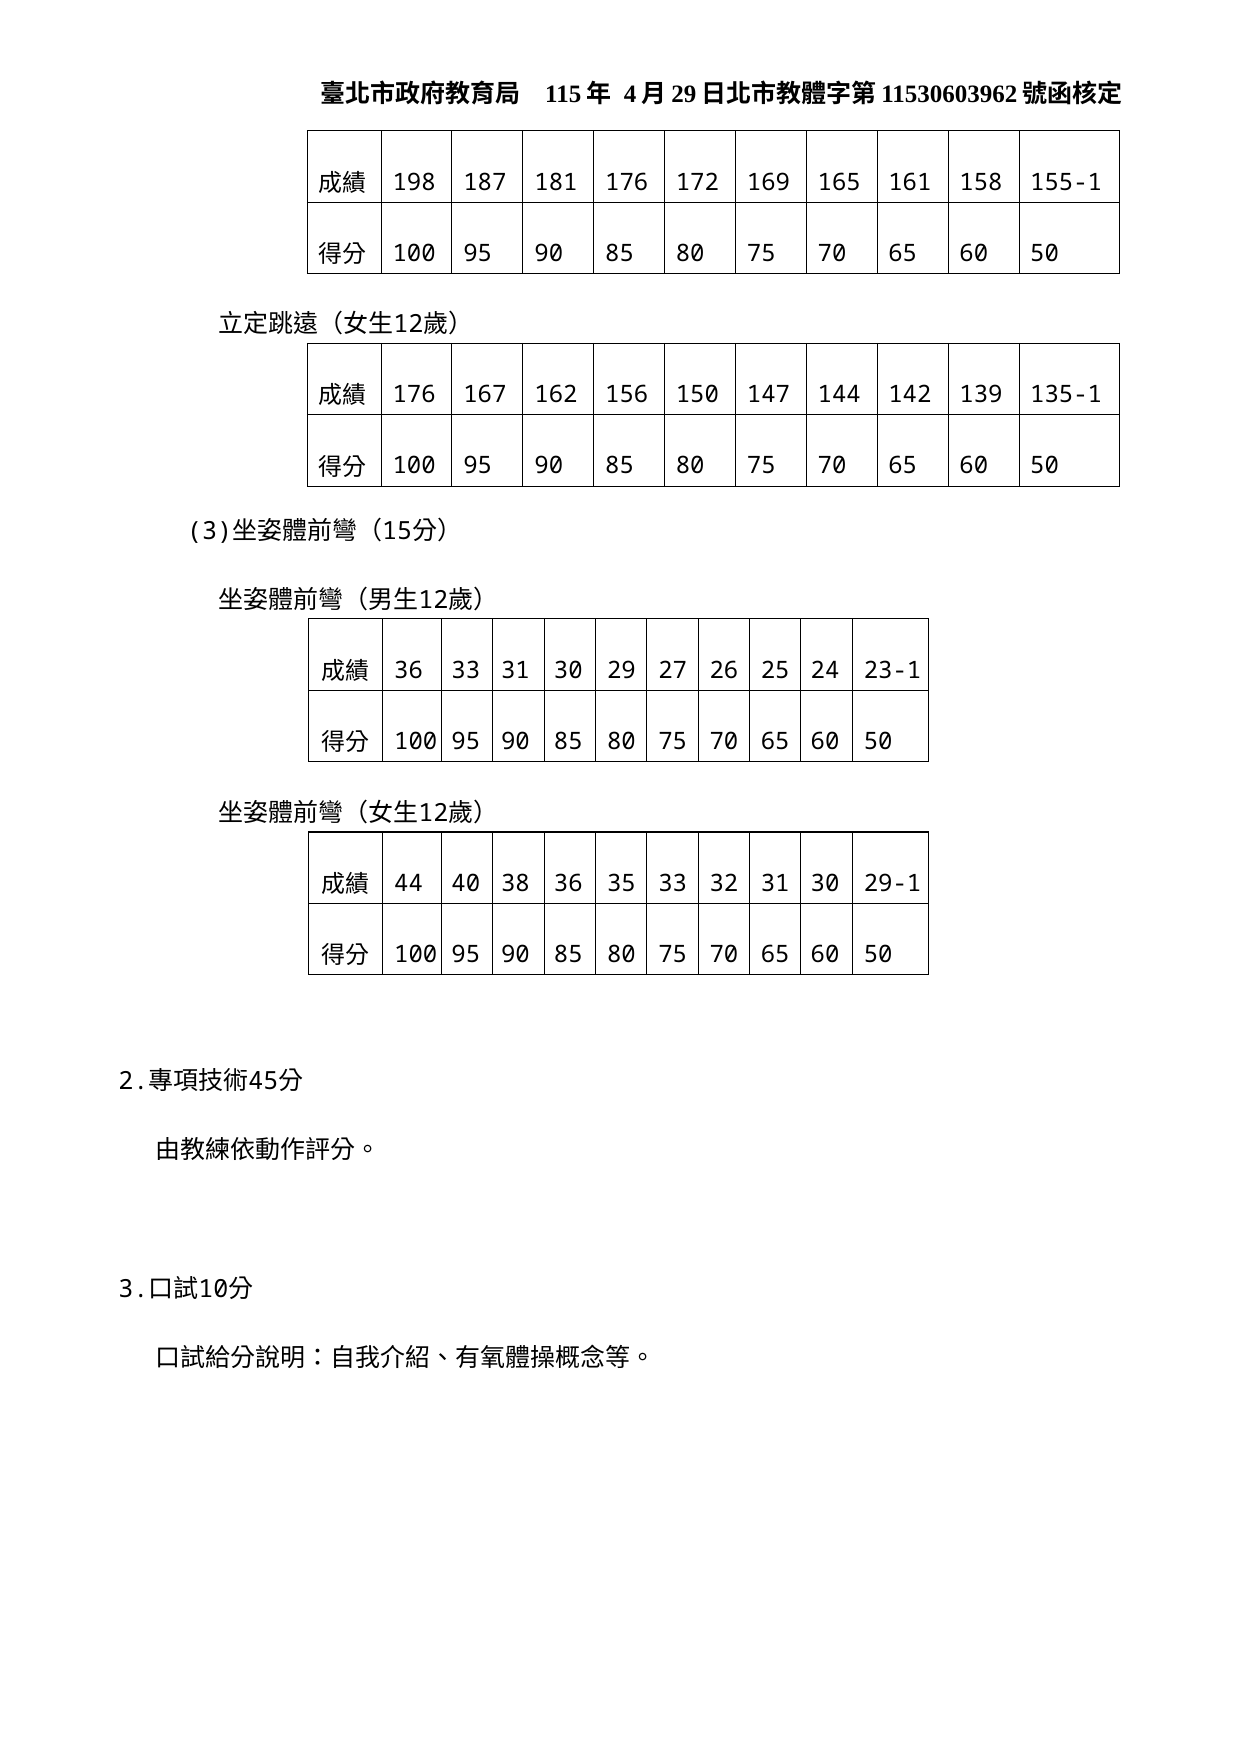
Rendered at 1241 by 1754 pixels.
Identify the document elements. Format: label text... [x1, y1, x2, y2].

table_cell 80 [665, 203, 735, 273]
text 由教練依動作評分。 [118, 1106, 1122, 1169]
table_cell 100 [383, 904, 441, 974]
table_cell 75 [736, 415, 806, 486]
table_header 30 [801, 833, 852, 902]
table_header 26 [699, 619, 749, 690]
table_header 38 [493, 833, 544, 902]
table_cell 100 [382, 415, 451, 486]
table_cell 65 [878, 415, 948, 486]
table_cell 50 [853, 904, 928, 974]
table_cell 95 [442, 904, 492, 974]
table_cell 95 [452, 203, 522, 273]
table_cell 80 [596, 691, 646, 761]
table_header 31 [493, 619, 544, 690]
table_cell 95 [452, 415, 522, 486]
table_header 44 [383, 833, 441, 902]
table_header 169 [736, 131, 806, 202]
text 2.專項技術45分 [118, 1037, 1122, 1100]
table_cell 100 [383, 691, 441, 761]
table_cell 70 [807, 415, 877, 486]
table_header 35 [596, 833, 646, 902]
table_cell 得分 [309, 904, 382, 974]
table_header 135-1 [1020, 344, 1119, 414]
table_cell 60 [949, 203, 1019, 273]
table_header 162 [523, 344, 593, 414]
table_cell 70 [807, 203, 877, 273]
text 坐姿體前彎（女生12歲） [187, 769, 1122, 831]
table_header 161 [878, 131, 948, 202]
table_header 158 [949, 131, 1019, 202]
table_header 36 [545, 833, 595, 902]
text 坐姿體前彎（男生12歲） [187, 556, 1122, 618]
text 立定跳遠（女生12歲） [187, 280, 1122, 343]
table_header 139 [949, 344, 1019, 414]
table_header 147 [736, 344, 806, 414]
table_cell 70 [699, 904, 749, 974]
table_header 成績 [308, 131, 381, 202]
table_header 29-1 [853, 833, 928, 902]
table_header 36 [383, 619, 441, 690]
table_header 成績 [308, 344, 381, 414]
table_header 142 [878, 344, 948, 414]
table_cell 100 [382, 203, 451, 273]
table_cell 60 [801, 904, 852, 974]
table_header 33 [647, 833, 698, 902]
table_header 167 [452, 344, 522, 414]
table_cell 得分 [308, 415, 381, 486]
table_cell 得分 [309, 691, 382, 761]
table_header 33 [442, 619, 492, 690]
table_header 198 [382, 131, 451, 202]
table_cell 60 [949, 415, 1019, 486]
table_header 24 [801, 619, 852, 690]
table_cell 75 [647, 691, 698, 761]
table_cell 95 [442, 691, 492, 761]
table_header 成績 [309, 619, 382, 690]
table_header 32 [699, 833, 749, 902]
table_header 176 [594, 131, 664, 202]
table_cell 90 [493, 691, 544, 761]
table_cell 65 [750, 691, 800, 761]
table_header 27 [647, 619, 698, 690]
table_cell 75 [647, 904, 698, 974]
table_header 40 [442, 833, 492, 902]
table_header 29 [596, 619, 646, 690]
table_cell 85 [594, 415, 664, 486]
table_header 25 [750, 619, 800, 690]
table_header 144 [807, 344, 877, 414]
table_cell 90 [493, 904, 544, 974]
table_cell 80 [596, 904, 646, 974]
table_header 155-1 [1020, 131, 1119, 202]
table_cell 85 [545, 691, 595, 761]
table_cell 90 [523, 415, 593, 486]
text 3.口試10分 [118, 1244, 1122, 1307]
table_cell 50 [853, 691, 928, 761]
table_header 181 [523, 131, 593, 202]
table_header 成績 [309, 833, 382, 902]
table_header 30 [545, 619, 595, 690]
table_cell 90 [523, 203, 593, 273]
table_cell 70 [699, 691, 749, 761]
table_cell 75 [736, 203, 806, 273]
table_cell 65 [750, 904, 800, 974]
table_cell 80 [665, 415, 735, 486]
table_header 31 [750, 833, 800, 902]
table_cell 50 [1020, 415, 1119, 486]
table_cell 85 [594, 203, 664, 273]
table_header 23-1 [853, 619, 928, 690]
table_header 150 [665, 344, 735, 414]
table_header 156 [594, 344, 664, 414]
table_cell 得分 [308, 203, 381, 273]
table_cell 60 [801, 691, 852, 761]
table_cell 65 [878, 203, 948, 273]
table_header 187 [452, 131, 522, 202]
table_header 165 [807, 131, 877, 202]
table_cell 85 [545, 904, 595, 974]
text (3)坐姿體前彎（15分） [187, 487, 1122, 549]
text 口試給分說明：自我介紹、有氧體操概念等。 [156, 1314, 1122, 1376]
table_cell 50 [1020, 203, 1119, 273]
table_header 172 [665, 131, 735, 202]
table_header 176 [382, 344, 451, 414]
